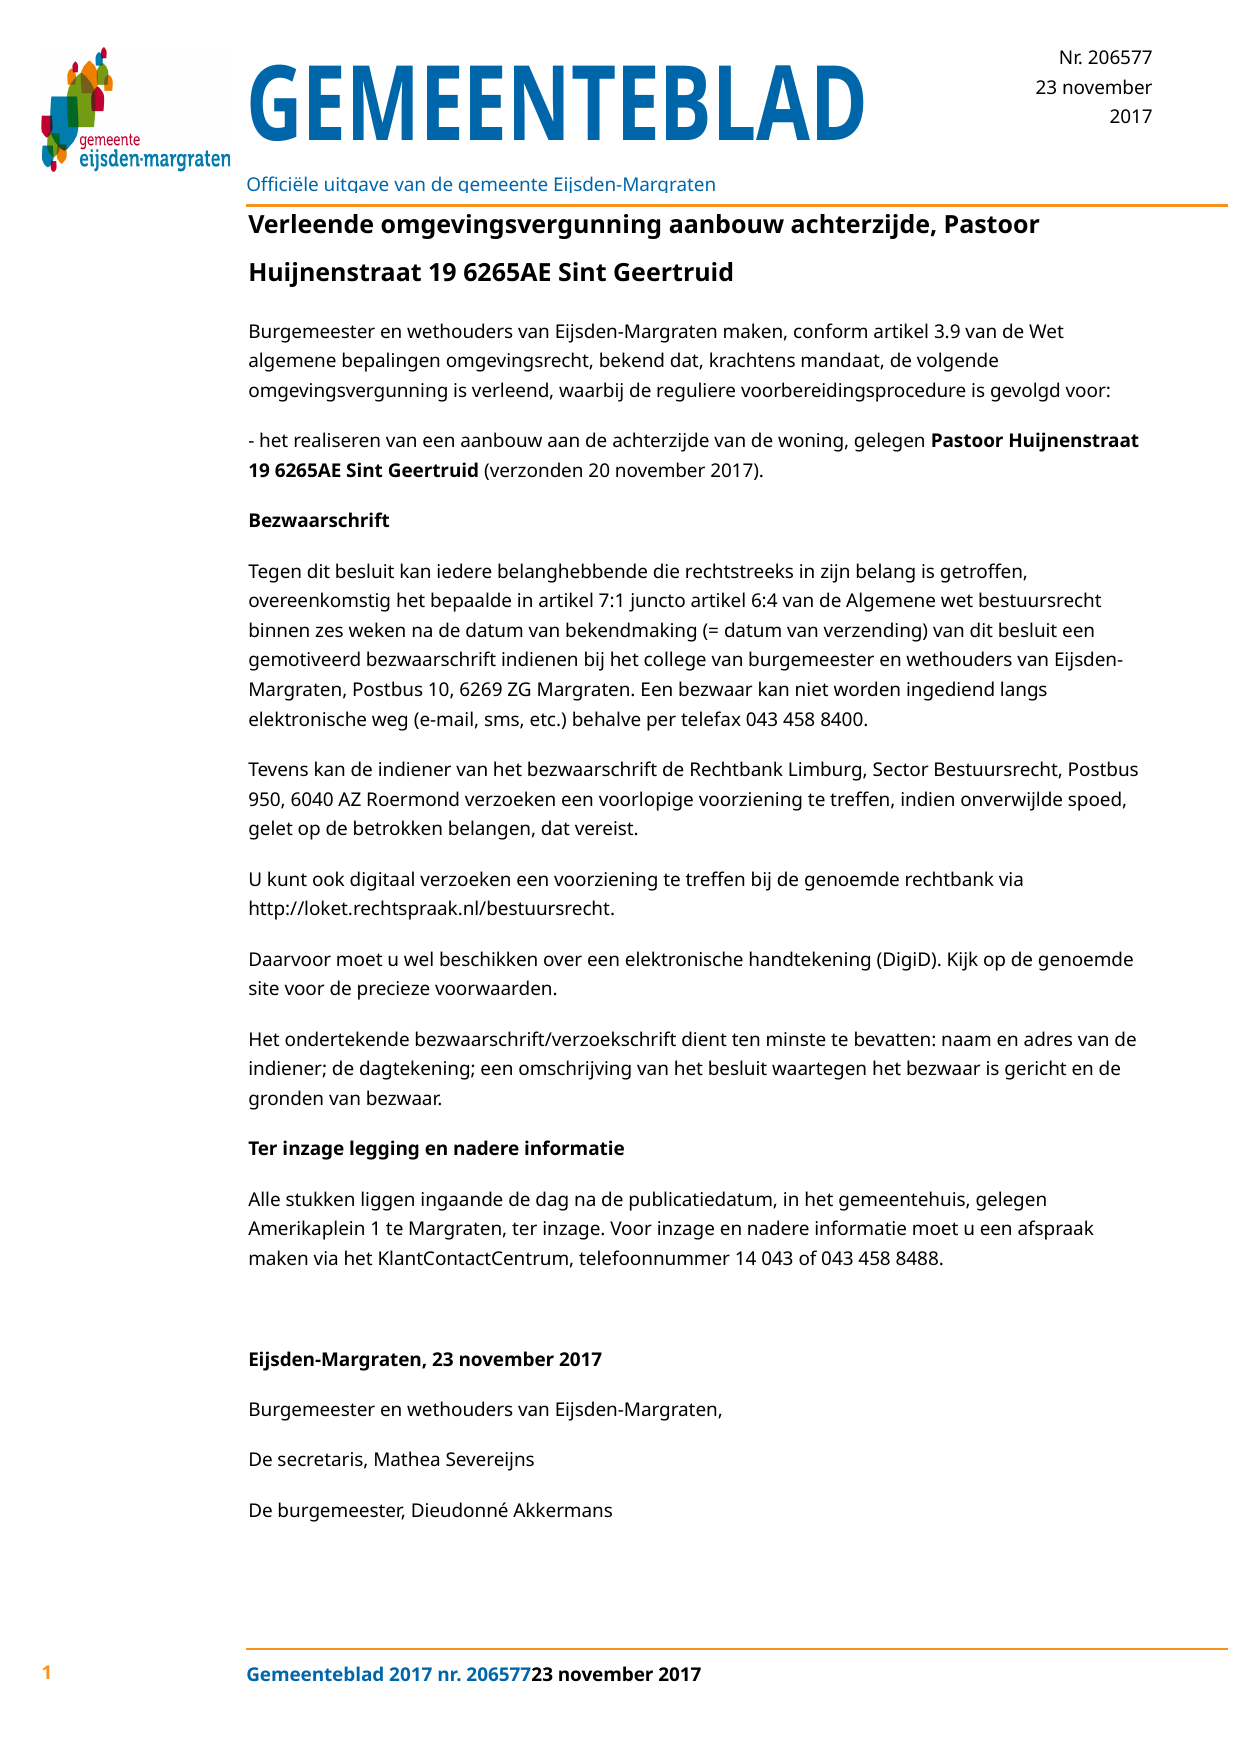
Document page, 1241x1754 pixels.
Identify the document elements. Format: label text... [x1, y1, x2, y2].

text Tevens kan de indiener van het bezwaarschrift de Rechtbank Limburg, Sector Bestuursrecht, Postbus 950, 6040 AZ Roermond verzoeken een voorlopige voorziening te treffen, indien onverwijlde spoed, gelet op de betrokken belangen, dat vereist. [248, 756, 1152, 841]
text Daarvoor moet u wel beschikken over een elektronische handtekening (DigiD). Kijk op de genoemde site voor de precieze voorwaarden. [248, 946, 1152, 1001]
text Tegen dit besluit kan iedere belanghebbende die rechtstreeks in zijn belang is getroffen, overeenkomstig het bepaalde in artikel 7:1 juncto artikel 6:4 van de Algemene wet bestuursrecht binnen zes weken na de datum van bekendmaking (= datum van verzending) van dit besluit een gemotiveerd bezwaarschrift indienen bij het college van burgemeester en wethouders van Eijsden-Margraten, Postbus 10, 6269 ZG Margraten. Een bezwaar kan niet worden ingediend langs elektronische weg (e-mail, sms, etc.) behalve per telefax 043 458 8400. [248, 558, 1152, 732]
text Het ondertekende bezwaarschrift/verzoekschrift dient ten minste te bevatten: naam en adres van de indiener; de dagtekening; een omschrijving van het besluit waartegen het bezwaar is gericht en de gronden van bezwaar. [248, 1026, 1152, 1111]
text Burgemeester en wethouders van Eijsden-Margraten maken, conform artikel 3.9 van de Wet algemene bepalingen omgevingsrecht, bekend dat, krachtens mandaat, de volgende omgevingsvergunning is verleend, waarbij de reguliere voorbereidingsprocedure is gevolgd voor: [248, 318, 1152, 403]
text De burgemeester, Dieudonné Akkermans [248, 1497, 1152, 1523]
text - het realiseren van een aanbouw aan de achterzijde van de woning, gelegen Pastoor Huijnenstraat 19 6265AE Sint Geertruid (verzonden 20 november 2017). [248, 427, 1152, 483]
text Eijsden-Margraten, 23 november 2017 [248, 1346, 1152, 1372]
text Burgemeester en wethouders van Eijsden-Margraten, [248, 1396, 1152, 1422]
text Verleende omgevingsvergunning aanbouw achterzijde, Pastoor Huijnenstraat 19 6265AE Sint Geertruid [248, 207, 1152, 288]
text U kunt ook digitaal verzoeken een voorziening te treffen bij de genoemde rechtbank via http://loket.rechtspraak.nl/bestuursrecht. [248, 866, 1152, 921]
text Bezwaarschrift [248, 507, 1152, 533]
text De secretaris, Mathea Severeijns [248, 1447, 1152, 1472]
text Ter inzage legging en nadere informatie [248, 1135, 1152, 1161]
picture [41, 47, 231, 172]
text Alle stukken liggen ingaande de dag na de publicatiedatum, in het gemeentehuis, gelegen Amerikaplein 1 te Margraten, ter inzage. Voor inzage en nadere informatie moet u een afspraak maken via het KlantContactCentrum, telefoonnummer 14 043 of 043 458 8488. [248, 1186, 1152, 1271]
